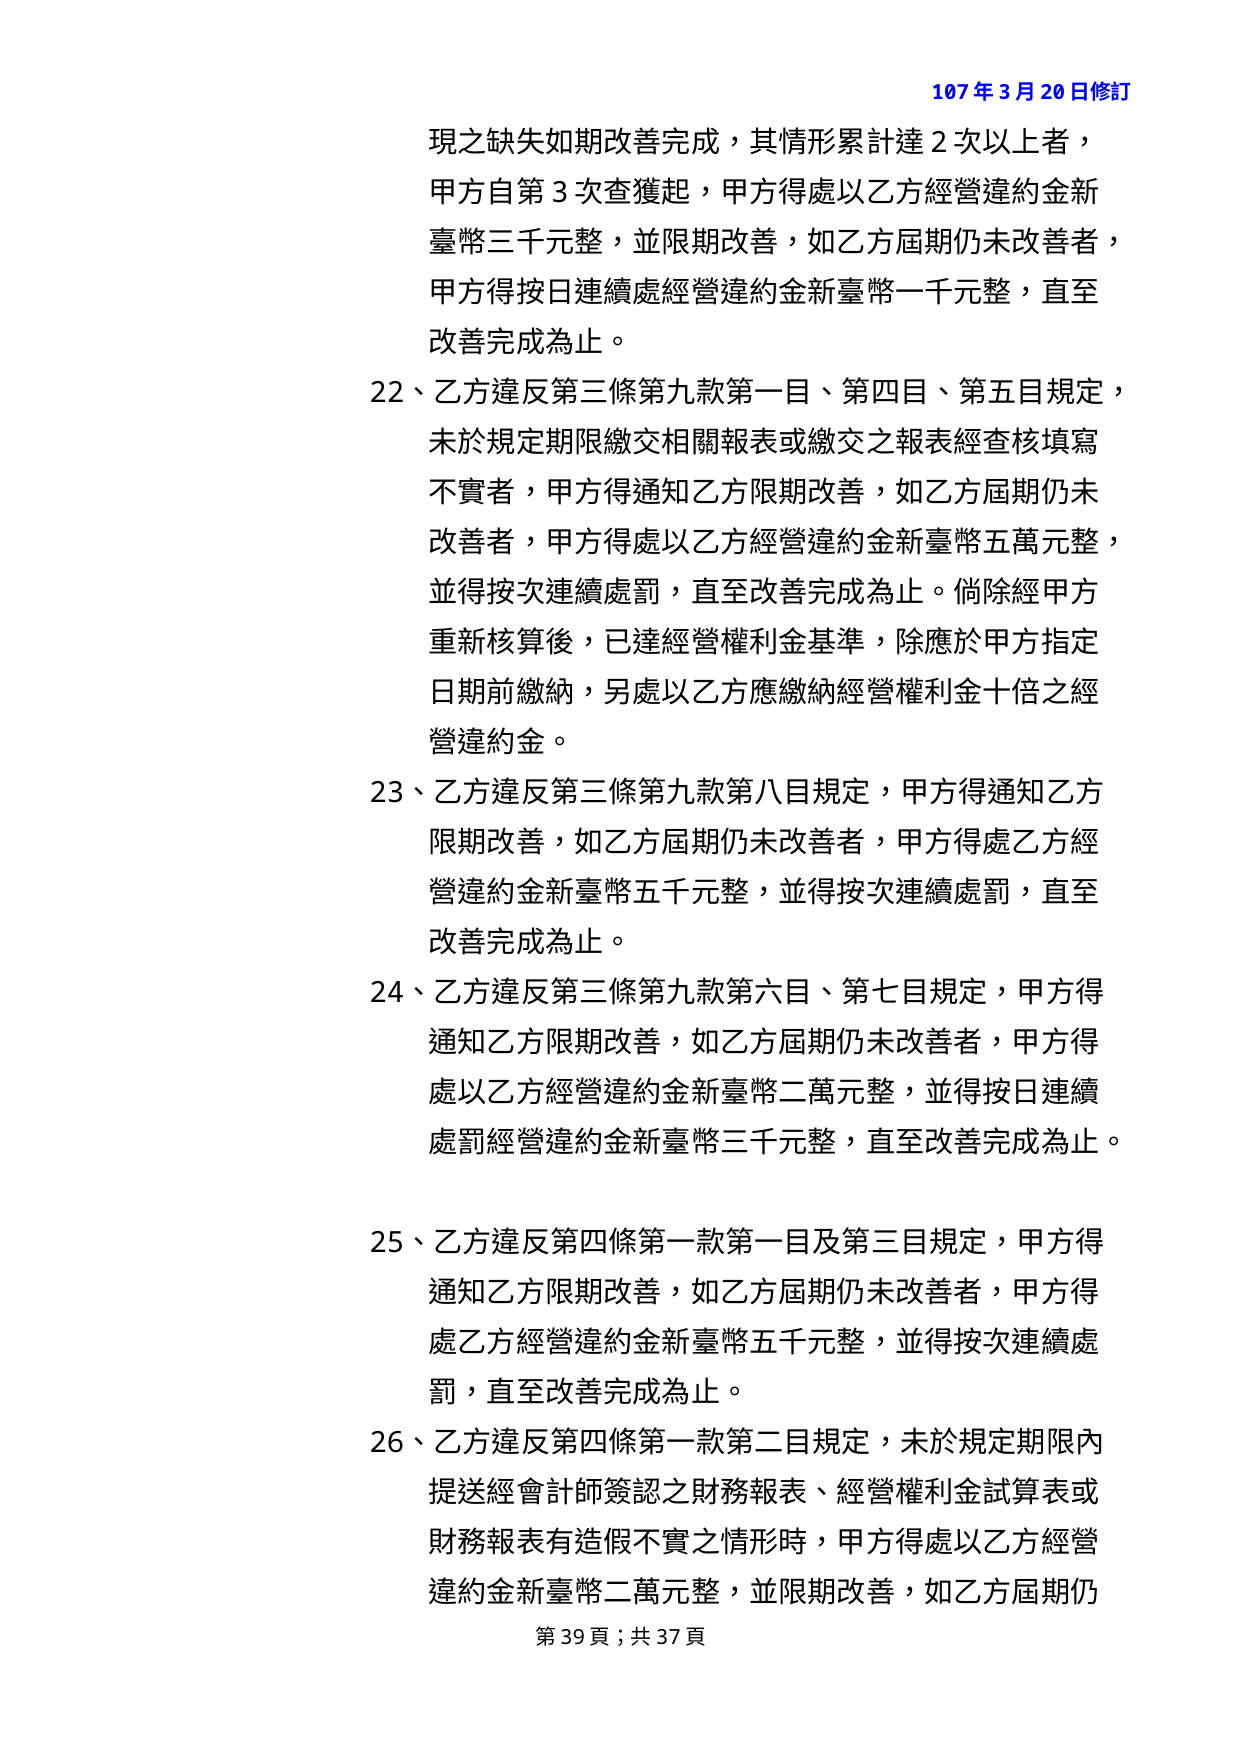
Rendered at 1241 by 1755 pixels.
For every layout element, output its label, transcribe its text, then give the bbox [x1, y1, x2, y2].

list 乙方違反第四條第一款第一目及第三目規定，甲方得通知乙方限期改善，如乙方屆期仍未改善者，甲方得處乙方經營違約金新臺幣五千元整，並得按次連續處罰，直至改善完成為止。 [254, 1213, 1104, 1413]
list 乙方違反第三條第九款第八目規定，甲方得通知乙方限期改善，如乙方屆期仍未改善者，甲方得處乙方經營違約金新臺幣五千元整，並得按次連續處罰，直至改善完成為止。 [254, 763, 1104, 963]
list 乙方未依第三條第九款第三目規定，將督導考核所發現之缺失如期改善完成，其情形累計達2次以上者，甲方自第3次查獲起，甲方得處以乙方經營違約金新臺幣三千元整，並限期改善，如乙方屆期仍未改善者，甲方得按日連續處經營違約金新臺幣一千元整，直至改善完成為止。 [254, 113, 1104, 363]
list 乙方違反第三條第九款第六目、第七目規定，甲方得通知乙方限期改善，如乙方屆期仍未改善者，甲方得處以乙方經營違約金新臺幣二萬元整，並得按日連續處罰經營違約金新臺幣三千元整，直至改善完成為止。 [254, 963, 1104, 1213]
list 乙方違反第四條第一款第二目規定，未於規定期限內提送經會計師簽認之財務報表、經營權利金試算表或財務報表有造假不實之情形時，甲方得處以乙方經營違約金新臺幣二萬元整，並限期改善，如乙方屆期仍 [254, 1413, 1104, 1613]
list 乙方違反第三條第九款第一目、第四目、第五目規定，未於規定期限繳交相關報表或繳交之報表經查核填寫不實者，甲方得通知乙方限期改善，如乙方屆期仍未改善者，甲方得處以乙方經營違約金新臺幣五萬元整，並得按次連續處罰，直至改善完成為止。倘除經甲方重新核算後，已達經營權利金基準，除應於甲方指定日期前繳納，另處以乙方應繳納經營權利金十倍之經營違約金。 [254, 363, 1104, 763]
